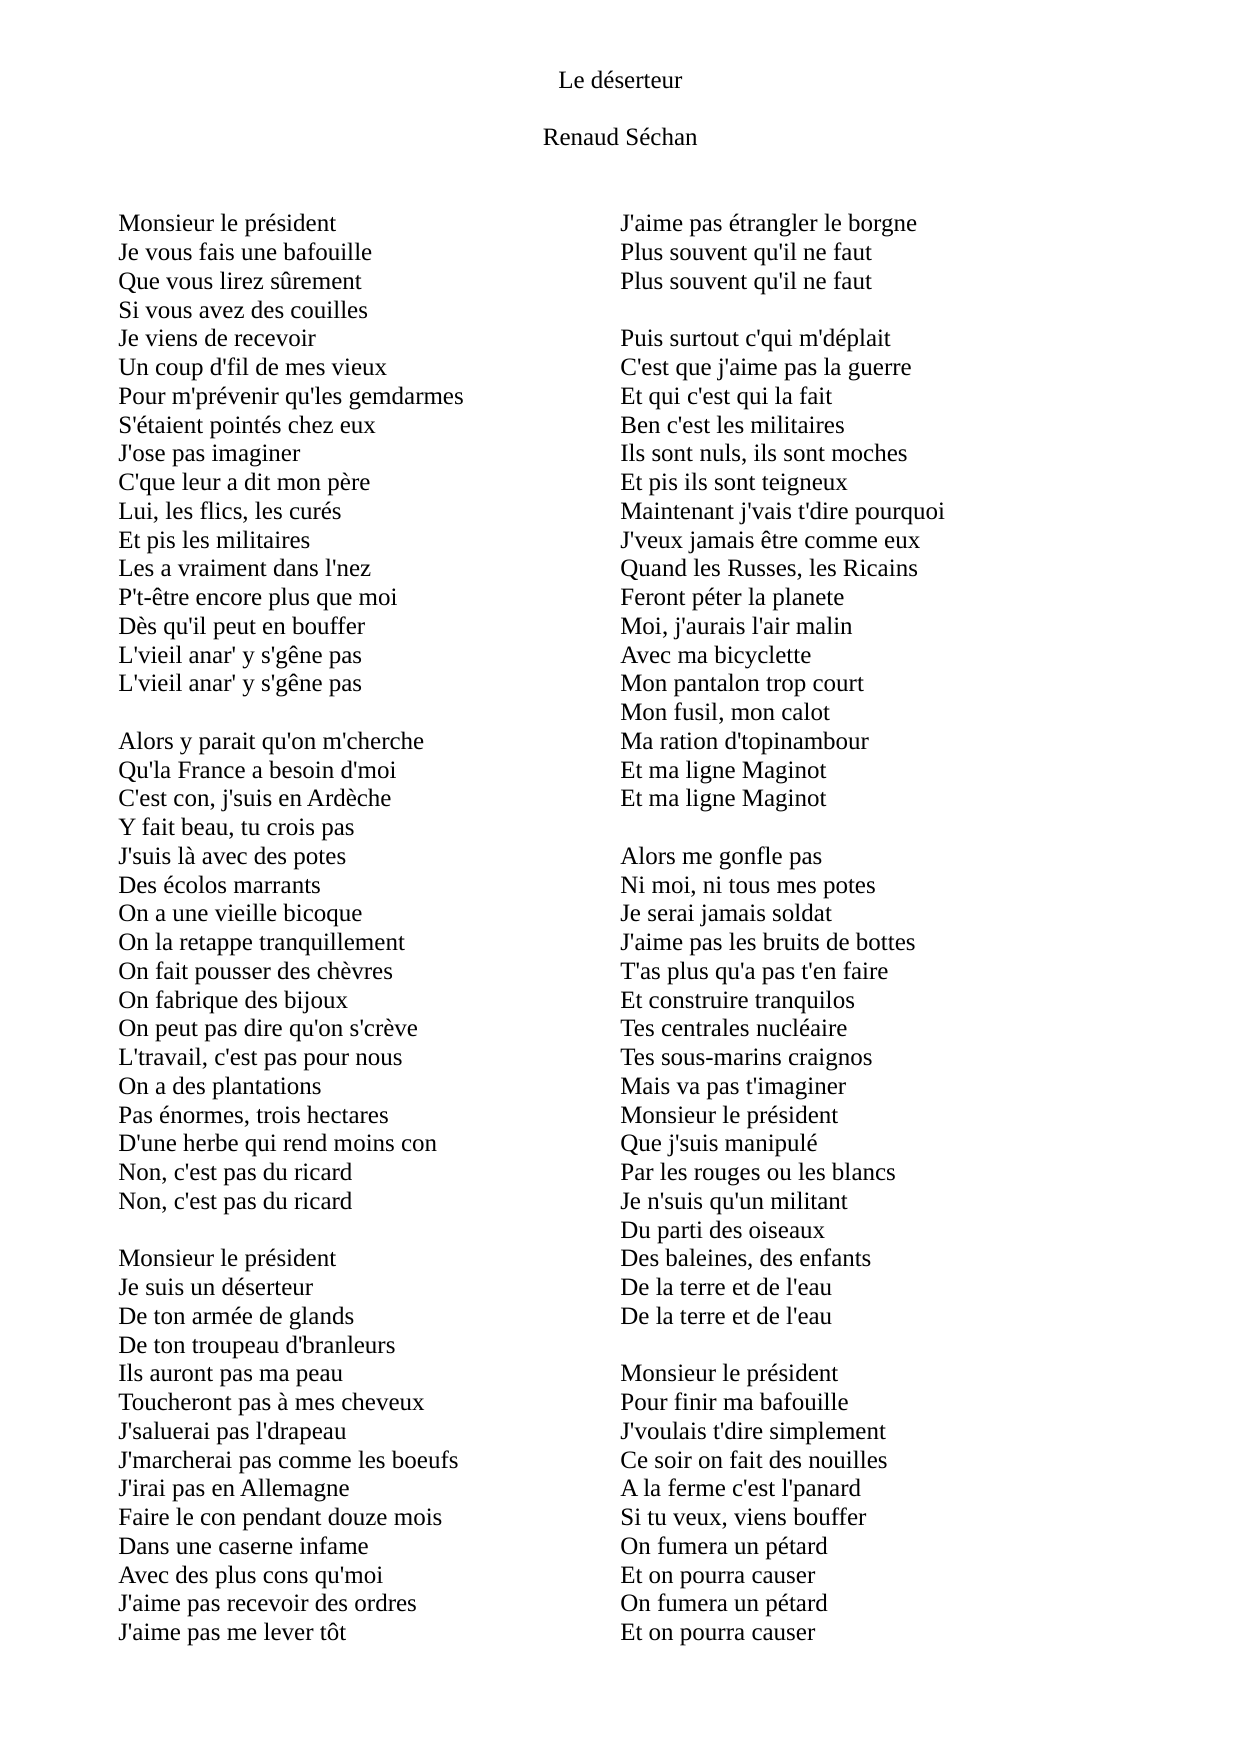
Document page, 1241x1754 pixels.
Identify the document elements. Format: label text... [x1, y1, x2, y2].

text Monsieur le président Je vous fais une bafouille Que vous lirez sûrement Si vous avez des couilles Je viens de recevoir Un coup d'fil de mes vieux Pour m'prévenir qu'les gemdarmes S'étaient pointés chez eux J'ose pas imaginer C'que leur a dit mon père Lui, les flics, les curés Et pis les militaires Les a vraiment dans l'nez P't-être encore plus que moi Dès qu'il peut en bouffer L'vieil anar' y s'gêne pas L'vieil anar' y s'gêne pas Alors y parait qu'on m'cherche Qu'la France a besoin d'moi C'est con, j'suis en Ardèche Y fait beau, tu crois pas J'suis là avec des potes Des écolos marrants On a une vieille bicoque On la retappe tranquillement On fait pousser des chèvres On fabrique des bijoux On peut pas dire qu'on s'crève L'travail, c'est pas pour nous On a des plantations Pas énormes, trois hectares D'une herbe qui rend moins con Non, c'est pas du ricard Non, c'est pas du ricard Monsieur le président Je suis un déserteur De ton armée de glands De ton troupeau d'branleurs Ils auront pas ma peau Toucheront pas à mes cheveux J'saluerai pas l'drapeau J'marcherai pas comme les boeufs J'irai pas en Allemagne Faire le con pendant douze mois Dans une caserne infame Avec des plus cons qu'moi J'aime pas recevoir des ordres J'aime pas me lever tôt J'aime pas étrangler le borgne Plus souvent qu'il ne faut Plus souvent qu'il ne faut Puis surtout c'qui m'déplait C'est que j'aime pas la guerre Et qui c'est qui la fait Ben c'est les militaires Ils sont nuls, ils sont moches Et pis ils sont teigneux Maintenant j'vais t'dire pourquoi J'veux jamais être comme eux Quand les Russes, les Ricains Feront péter la planete Moi, j'aurais l'air malin Avec ma bicyclette Mon pantalon trop court Mon fusil, mon calot Ma ration d'topinambour Et ma ligne Maginot Et ma ligne Maginot Alors me gonfle pas Ni moi, ni tous mes potes Je serai jamais soldat J'aime pas les bruits de bottes T'as plus qu'a pas t'en faire Et construire tranquilos Tes centrales nucléaire Tes sous-marins craignos Mais va pas t'imaginer Monsieur le président Que j'suis manipulé Par les rouges ou les blancs Je n'suis qu'un militant Du parti des oiseaux Des baleines, des enfants De la terre et de l'eau De la terre et de l'eau Monsieur le président Pour finir ma bafouille J'voulais t'dire simplement Ce soir on fait des nouilles A la ferme c'est l'panard Si tu veux, viens bouffer On fumera un pétard Et on pourra causer On fumera un pétard Et on pourra causer [118, 208, 1122, 1646]
text Renaud Séchan [118, 122, 1122, 151]
text Le déserteur [118, 65, 1122, 93]
